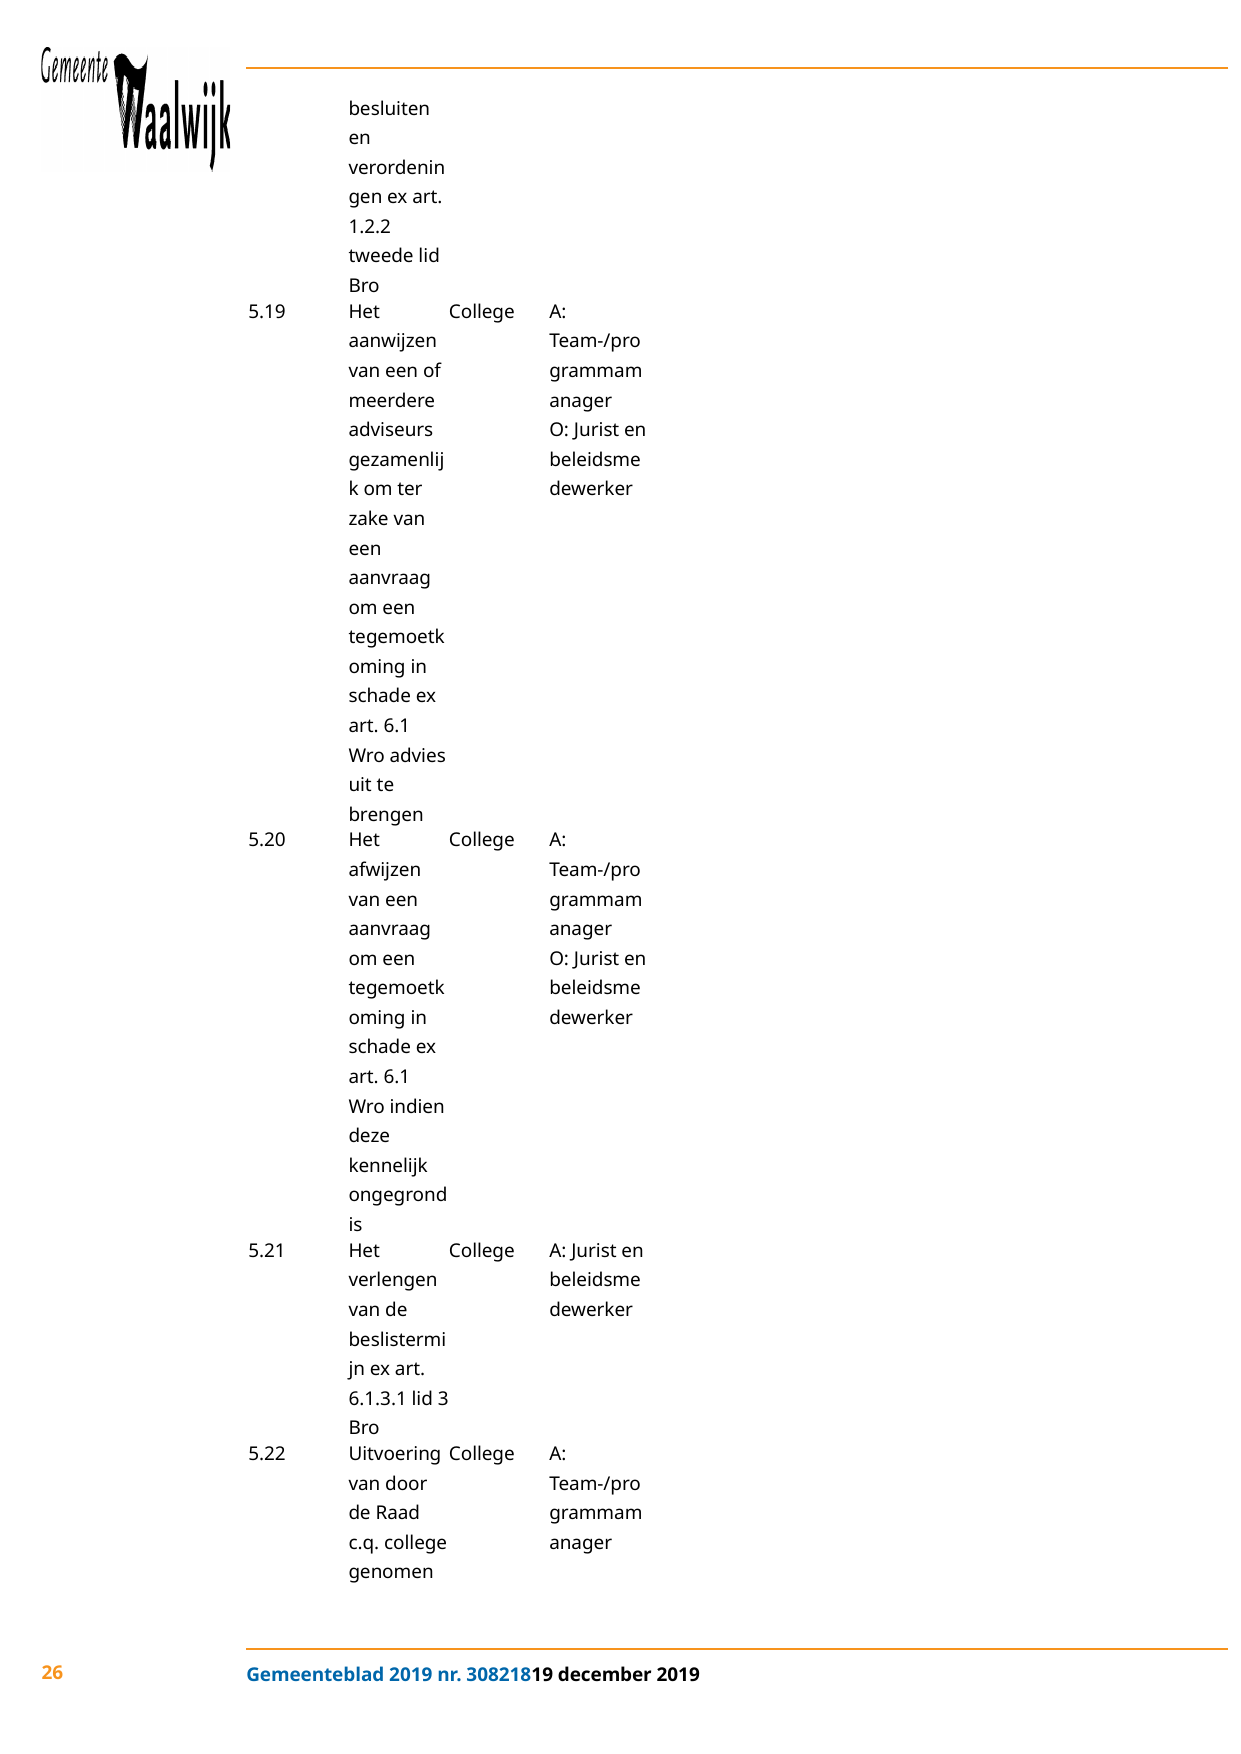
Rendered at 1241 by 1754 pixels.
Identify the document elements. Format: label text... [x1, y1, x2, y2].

table_cell Het verlengen van de beslistermijn ex art. 6.1.3.1 lid 3 Bro [348, 1237, 449, 1440]
table_cell [549, 95, 649, 298]
table_cell College [449, 1440, 549, 1584]
table_cell [750, 827, 850, 1237]
table_cell [750, 1440, 850, 1584]
table_cell College [449, 827, 549, 1237]
table_cell [750, 95, 850, 298]
table_cell [449, 95, 549, 298]
table_cell 5.22 [248, 1440, 348, 1584]
table_cell [650, 827, 750, 1237]
table_cell [650, 95, 750, 298]
table_cell A: Team-/programmamanager [549, 1440, 649, 1584]
table_cell Het aanwijzen van een of meerdere adviseurs gezamenlijk om ter zake van een aanvraag om een tegemoetkoming in schade ex art. 6.1 Wro advies uit te brengen [348, 298, 449, 827]
table_cell [650, 1237, 750, 1440]
table_cell College [449, 1237, 549, 1440]
picture [41, 47, 231, 172]
table_cell Het afwijzen van een aanvraag om een tegemoetkoming in schade ex art. 6.1 Wro indien deze kennelijk ongegrond is [348, 827, 449, 1237]
table_cell A: Team-/programmamanager O: Jurist en beleidsmedewerker [549, 827, 649, 1237]
table_cell Uitvoering van door de Raad c.q. college genomen [348, 1440, 449, 1584]
table_cell [750, 1237, 850, 1440]
table_cell 5.19 [248, 298, 348, 827]
table_cell besluiten en verordeningen ex art. 1.2.2 tweede lid Bro [348, 95, 449, 298]
table_cell [650, 298, 750, 827]
table_cell A: Team-/programmamanager O: Jurist en beleidsmedewerker [549, 298, 649, 827]
table_cell 5.21 [248, 1237, 348, 1440]
table_cell [750, 298, 850, 827]
table_cell [248, 95, 348, 298]
table_cell A: Jurist en beleidsmedewerker [549, 1237, 649, 1440]
table_cell 5.20 [248, 827, 348, 1237]
table_cell [650, 1440, 750, 1584]
table_cell College [449, 298, 549, 827]
